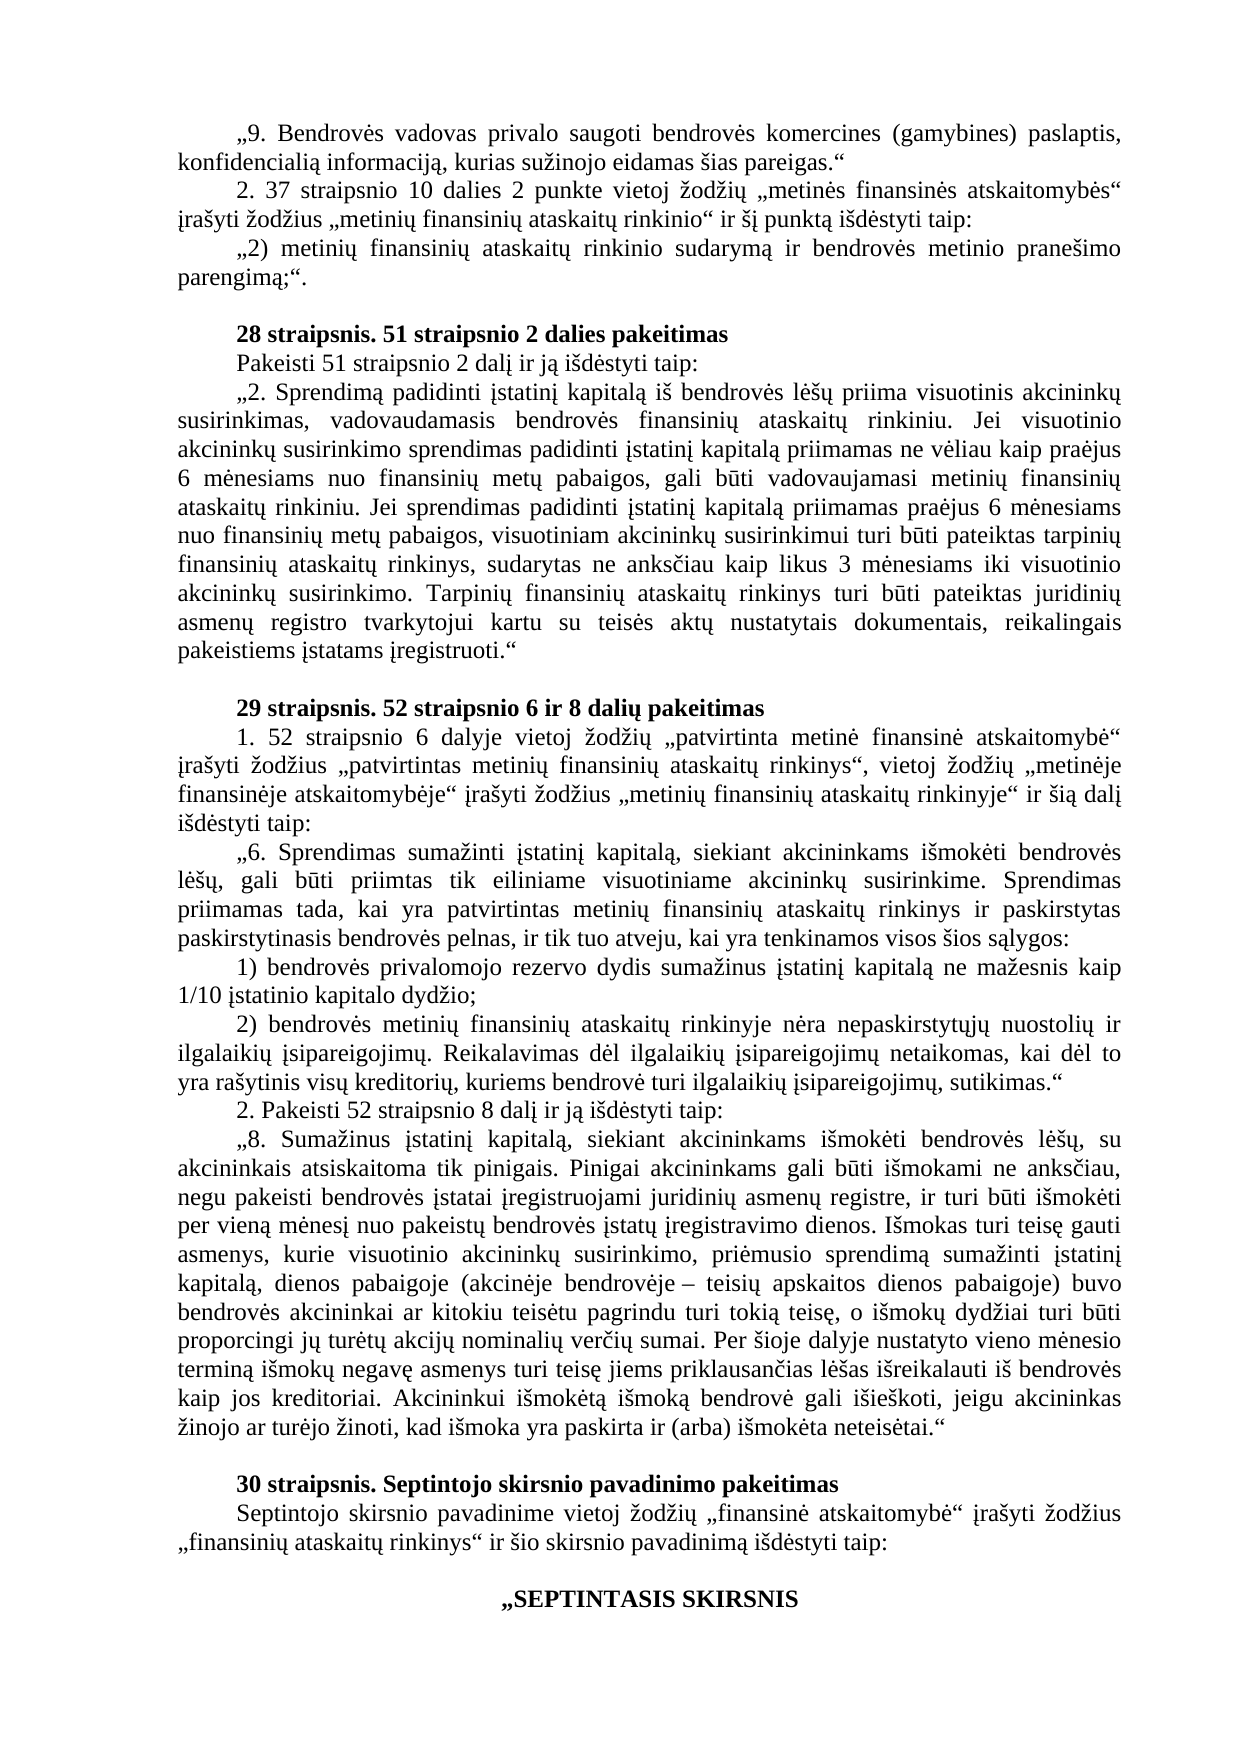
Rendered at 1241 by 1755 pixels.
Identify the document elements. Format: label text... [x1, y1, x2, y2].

text „2. Sprendimą padidinti įstatinį kapitalą iš bendrovės lėšų priima visuotinis akcininkų susirinkimas, vadovaudamasis bendrovės finansinių ataskaitų rinkiniu. Jei visuotinio akcininkų susirinkimo sprendimas padidinti įstatinį kapitalą priimamas ne vėliau kaip praėjus 6 mėnesiams nuo finansinių metų pabaigos, gali būti vadovaujamasi metinių finansinių ataskaitų rinkiniu. Jei sprendimas padidinti įstatinį kapitalą priimamas praėjus 6 mėnesiams nuo finansinių metų pabaigos, visuotiniam akcininkų susirinkimui turi būti pateiktas tarpinių finansinių ataskaitų rinkinys, sudarytas ne anksčiau kaip likus 3 mėnesiams iki visuotinio akcininkų susirinkimo. Tarpinių finansinių ataskaitų rinkinys turi būti pateiktas juridinių asmenų registro tvarkytojui kartu su teisės aktų nustatytais dokumentais, reikalingais pakeistiems įstatams įregistruoti.“ [177, 377, 1122, 664]
text 1. 52 straipsnio 6 dalyje vietoj žodžių „patvirtinta metinė finansinė atskaitomybė“ įrašyti žodžius „patvirtintas metinių finansinių ataskaitų rinkinys“, vietoj žodžių „metinėje finansinėje atskaitomybėje“ įrašyti žodžius „metinių finansinių ataskaitų rinkinyje“ ir šią dalį išdėstyti taip: [177, 722, 1122, 837]
text „9. Bendrovės vadovas privalo saugoti bendrovės komercines (gamybines) paslaptis, konfidencialią informaciją, kurias sužinojo eidamas šias pareigas.“ [177, 118, 1122, 176]
text Septintojo skirsnio pavadinime vietoj žodžių „finansinė atskaitomybė“ įrašyti žodžius „finansinių ataskaitų rinkinys“ ir šio skirsnio pavadinimą išdėstyti taip: [177, 1498, 1122, 1556]
text „2) metinių finansinių ataskaitų rinkinio sudarymą ir bendrovės metinio pranešimo parengimą;“. [177, 233, 1122, 291]
text 30 straipsnis. Septintojo skirsnio pavadinimo pakeitimas [177, 1469, 1122, 1498]
text „6. Sprendimas sumažinti įstatinį kapitalą, siekiant akcininkams išmokėti bendrovės lėšų, gali būti priimtas tik eiliniame visuotiniame akcininkų susirinkime. Sprendimas priimamas tada, kai yra patvirtintas metinių finansinių ataskaitų rinkinys ir paskirstytas paskirstytinasis bendrovės pelnas, ir tik tuo atveju, kai yra tenkinamos visos šios sąlygos: [177, 837, 1122, 952]
text „8. Sumažinus įstatinį kapitalą, siekiant akcininkams išmokėti bendrovės lėšų, su akcininkais atsiskaitoma tik pinigais. Pinigai akcininkams gali būti išmokami ne anksčiau, negu pakeisti bendrovės įstatai įregistruojami juridinių asmenų registre, ir turi būti išmokėti per vieną mėnesį nuo pakeistų bendrovės įstatų įregistravimo dienos. Išmokas turi teisę gauti asmenys, kurie visuotinio akcininkų susirinkimo, priėmusio sprendimą sumažinti įstatinį kapitalą, dienos pabaigoje (akcinėje bendrovėje – teisių apskaitos dienos pabaigoje) buvo bendrovės akcininkai ar kitokiu teisėtu pagrindu turi tokią teisę, o išmokų dydžiai turi būti proporcingi jų turėtų akcijų nominalių verčių sumai. Per šioje dalyje nustatyto vieno mėnesio terminą išmokų negavę asmenys turi teisę jiems priklausančias lėšas išreikalauti iš bendrovės kaip jos kreditoriai. Akcininkui išmokėtą išmoką bendrovė gali išieškoti, jeigu akcininkas žinojo ar turėjo žinoti, kad išmoka yra paskirta ir (arba) išmokėta neteisėtai.“ [177, 1124, 1122, 1441]
text 2) bendrovės metinių finansinių ataskaitų rinkinyje nėra nepaskirstytųjų nuostolių ir ilgalaikių įsipareigojimų. Reikalavimas dėl ilgalaikių įsipareigojimų netaikomas, kai dėl to yra rašytinis visų kreditorių, kuriems bendrovė turi ilgalaikių įsipareigojimų, sutikimas.“ [177, 1009, 1122, 1096]
text Pakeisti 51 straipsnio 2 dalį ir ją išdėstyti taip: [177, 348, 1122, 377]
text 28 straipsnis. 51 straipsnio 2 dalies pakeitimas [177, 319, 1122, 348]
text 2. Pakeisti 52 straipsnio 8 dalį ir ją išdėstyti taip: [177, 1096, 1122, 1124]
text „SEPTINTASIS SKIRSNIS [177, 1584, 1122, 1613]
text 2. 37 straipsnio 10 dalies 2 punkte vietoj žodžių „metinės finansinės atskaitomybės“ įrašyti žodžius „metinių finansinių ataskaitų rinkinio“ ir šį punktą išdėstyti taip: [177, 176, 1122, 233]
text 29 straipsnis. 52 straipsnio 6 ir 8 dalių pakeitimas [177, 693, 1122, 722]
text 1) bendrovės privalomojo rezervo dydis sumažinus įstatinį kapitalą ne mažesnis kaip 1/10 įstatinio kapitalo dydžio; [177, 952, 1122, 1009]
